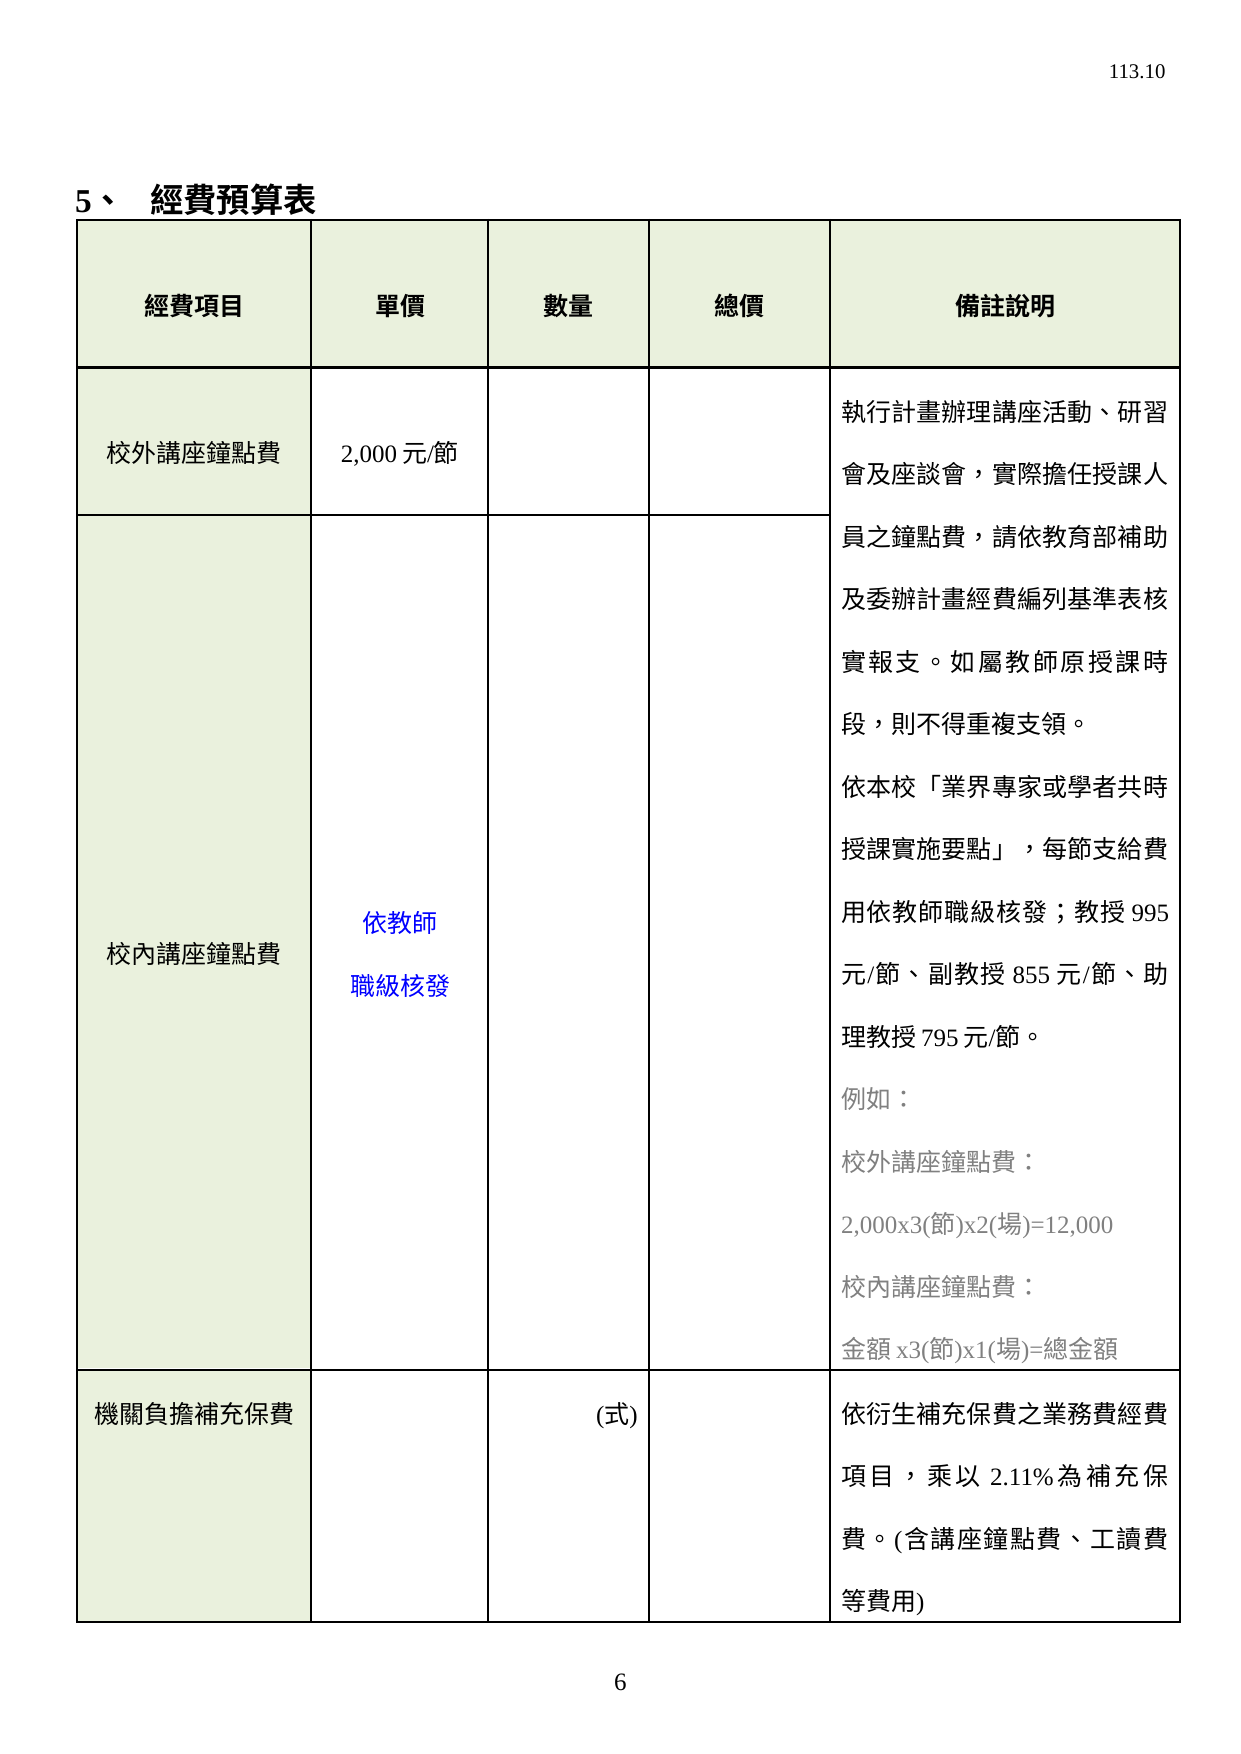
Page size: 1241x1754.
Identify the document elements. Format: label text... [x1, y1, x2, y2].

table_cell [650, 369, 829, 514]
table_cell [312, 1371, 487, 1621]
table_cell 校內講座鐘點費 [78, 516, 310, 1368]
table_header 數量 [489, 221, 648, 366]
table_header 單價 [312, 221, 487, 366]
table_cell 依教師 職級核發 [312, 516, 487, 1368]
table_cell (式) [489, 1371, 648, 1621]
table_header 經費項目 [78, 221, 310, 366]
table_cell 機關負擔補充保費 [78, 1371, 310, 1621]
table_cell [650, 1371, 829, 1621]
table_cell 執行計畫辦理講座活動、研習會及座談會，實際擔任授課人員之鐘點費，請依教育部補助及委辦計畫經費編列基準表核實報支。如屬教師原授課時段，則不得重複支領。 依本校「業界專家或學者共時授課實施要點」，每節支給費用依教師職級核發；教授995元/節、副教授855元/節、助理教授795元/節。 例如： 校外講座鐘點費：2,000x3(節)x2(場)=12,000 校內講座鐘點費： 金額x3(節)x1(場)=總金額 [831, 369, 1179, 1368]
table_cell 2,000元/節 [312, 369, 487, 514]
table_cell [489, 369, 648, 514]
table_cell 校外講座鐘點費 [78, 369, 310, 514]
table_header 總價 [650, 221, 829, 366]
table_cell 依衍生補充保費之業務費經費項目，乘以2.11%為補充保費。(含講座鐘點費、工讀費等費用) [831, 1371, 1179, 1621]
table_cell [489, 516, 648, 1368]
list 經費預算表 [75, 156, 1165, 219]
table_cell [650, 516, 829, 1368]
table_header 備註說明 [831, 221, 1179, 366]
